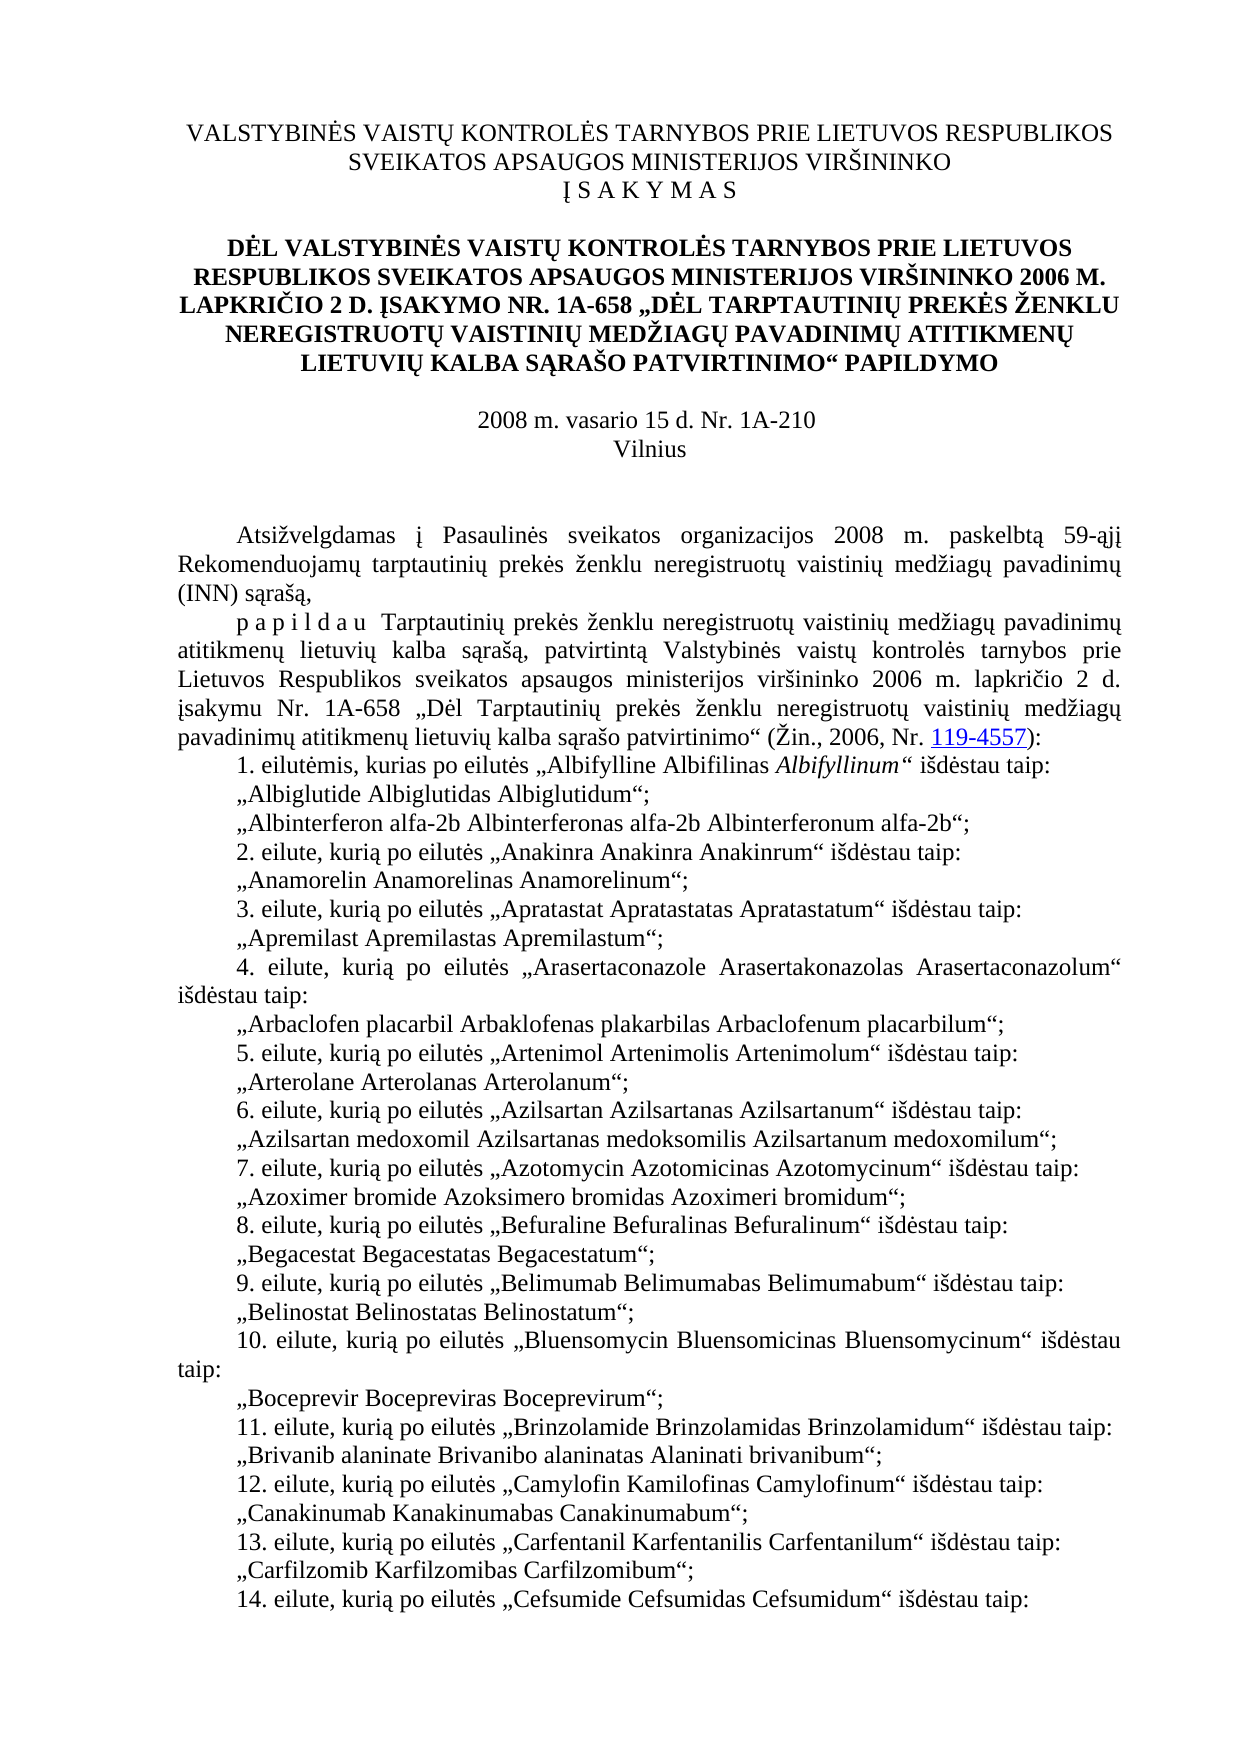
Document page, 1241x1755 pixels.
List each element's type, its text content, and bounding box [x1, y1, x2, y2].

text „Arbaclofen placarbil Arbaklofenas plakarbilas Arbaclofenum placarbilum“; [177, 1009, 1122, 1038]
text 14. eilute, kurią po eilutės „Cefsumide Cefsumidas Cefsumidum“ išdėstau taip: [177, 1584, 1122, 1613]
text „Albiglutide Albiglutidas Albiglutidum“; [177, 779, 1122, 808]
text 3. eilute, kurią po eilutės „Apratastat Apratastatas Apratastatum“ išdėstau taip: [177, 894, 1122, 923]
text „Arterolane Arterolanas Arterolanum“; [177, 1067, 1122, 1096]
text „Albinterferon alfa-2b Albinterferonas alfa-2b Albinterferonum alfa-2b“; [177, 808, 1122, 837]
text 4. eilute, kurią po eilutės „Arasertaconazole Arasertakonazolas Arasertaconazolum“ išdėstau taip: [177, 952, 1122, 1009]
text 5. eilute, kurią po eilutės „Artenimol Artenimolis Artenimolum“ išdėstau taip: [177, 1038, 1122, 1067]
text „Begacestat Begacestatas Begacestatum“; [177, 1239, 1122, 1268]
text 9. eilute, kurią po eilutės „Belimumab Belimumabas Belimumabum“ išdėstau taip: [177, 1268, 1122, 1297]
text 8. eilute, kurią po eilutės „Befuraline Befuralinas Befuralinum“ išdėstau taip: [177, 1211, 1122, 1239]
text 7. eilute, kurią po eilutės „Azotomycin Azotomicinas Azotomycinum“ išdėstau taip: [177, 1153, 1122, 1182]
text VALSTYBINĖS VAISTŲ KONTROLĖS TARNYBOS PRIE LIETUVOS RESPUBLIKOS SVEIKATOS APSAUGOS MINISTERIJOS VIRŠININKO [177, 118, 1122, 176]
text Atsižvelgdamas į Pasaulinės sveikatos organizacijos 2008 m. paskelbtą 59-ąjį Rekomenduojamų tarptautinių prekės ženklu neregistruotų vaistinių medžiagų pavadinimų (INN) sąrašą, [177, 521, 1122, 607]
text papildau Tarptautinių prekės ženklu neregistruotų vaistinių medžiagų pavadinimų atitikmenų lietuvių kalba sąrašą, patvirtintą Valstybinės vaistų kontrolės tarnybos prie Lietuvos Respublikos sveikatos apsaugos ministerijos viršininko 2006 m. lapkričio 2 d. įsakymu Nr. 1A-658 „Dėl Tarptautinių prekės ženklu neregistruotų vaistinių medžiagų pavadinimų atitikmenų lietuvių kalba sąrašo patvirtinimo“ (Žin., 2006, Nr. 119-4557): [177, 607, 1122, 751]
text „Canakinumab Kanakinumabas Canakinumabum“; [177, 1498, 1122, 1527]
text „Azoximer bromide Azoksimero bromidas Azoximeri bromidum“; [177, 1182, 1122, 1211]
text 2. eilute, kurią po eilutės „Anakinra Anakinra Anakinrum“ išdėstau taip: [177, 837, 1122, 866]
text ĮSAKYMAS [177, 176, 1122, 204]
text „Anamorelin Anamorelinas Anamorelinum“; [177, 866, 1122, 894]
text 11. eilute, kurią po eilutės „Brinzolamide Brinzolamidas Brinzolamidum“ išdėstau taip: [177, 1412, 1122, 1441]
text 1. eilutėmis, kurias po eilutės „Albifylline Albifilinas Albifyllinum“ išdėstau taip: [177, 751, 1122, 779]
text „Belinostat Belinostatas Belinostatum“; [177, 1297, 1122, 1326]
text „Apremilast Apremilastas Apremilastum“; [177, 923, 1122, 952]
text „Brivanib alaninate Brivanibo alaninatas Alaninati brivanibum“; [177, 1441, 1122, 1469]
text 10. eilute, kurią po eilutės „Bluensomycin Bluensomicinas Bluensomycinum“ išdėstau taip: [177, 1326, 1122, 1383]
text „Boceprevir Bocepreviras Boceprevirum“; [177, 1383, 1122, 1412]
text 2008 m. vasario 15 d. Nr. 1A-210 [177, 406, 1122, 434]
text 13. eilute, kurią po eilutės „Carfentanil Karfentanilis Carfentanilum“ išdėstau taip: [177, 1527, 1122, 1556]
text 6. eilute, kurią po eilutės „Azilsartan Azilsartanas Azilsartanum“ išdėstau taip: [177, 1096, 1122, 1124]
text DĖL VALSTYBINĖS VAISTŲ KONTROLĖS TARNYBOS PRIE LIETUVOS RESPUBLIKOS SVEIKATOS APSAUGOS MINISTERIJOS VIRŠININKO 2006 M. LAPKRIČIO 2 D. ĮSAKYMO NR. 1A-658 „DĖL TARPTAUTINIŲ PREKĖS ŽENKLU NEREGISTRUOTŲ VAISTINIŲ MEDŽIAGŲ PAVADINIMŲ ATITIKMENŲ LIETUVIŲ KALBA SĄRAŠO PATVIRTINIMO“ PAPILDYMO [177, 233, 1122, 377]
text „Carfilzomib Karfilzomibas Carfilzomibum“; [177, 1556, 1122, 1584]
text Vilnius [177, 434, 1122, 463]
text „Azilsartan medoxomil Azilsartanas medoksomilis Azilsartanum medoxomilum“; [177, 1124, 1122, 1153]
text 12. eilute, kurią po eilutės „Camylofin Kamilofinas Camylofinum“ išdėstau taip: [177, 1469, 1122, 1498]
